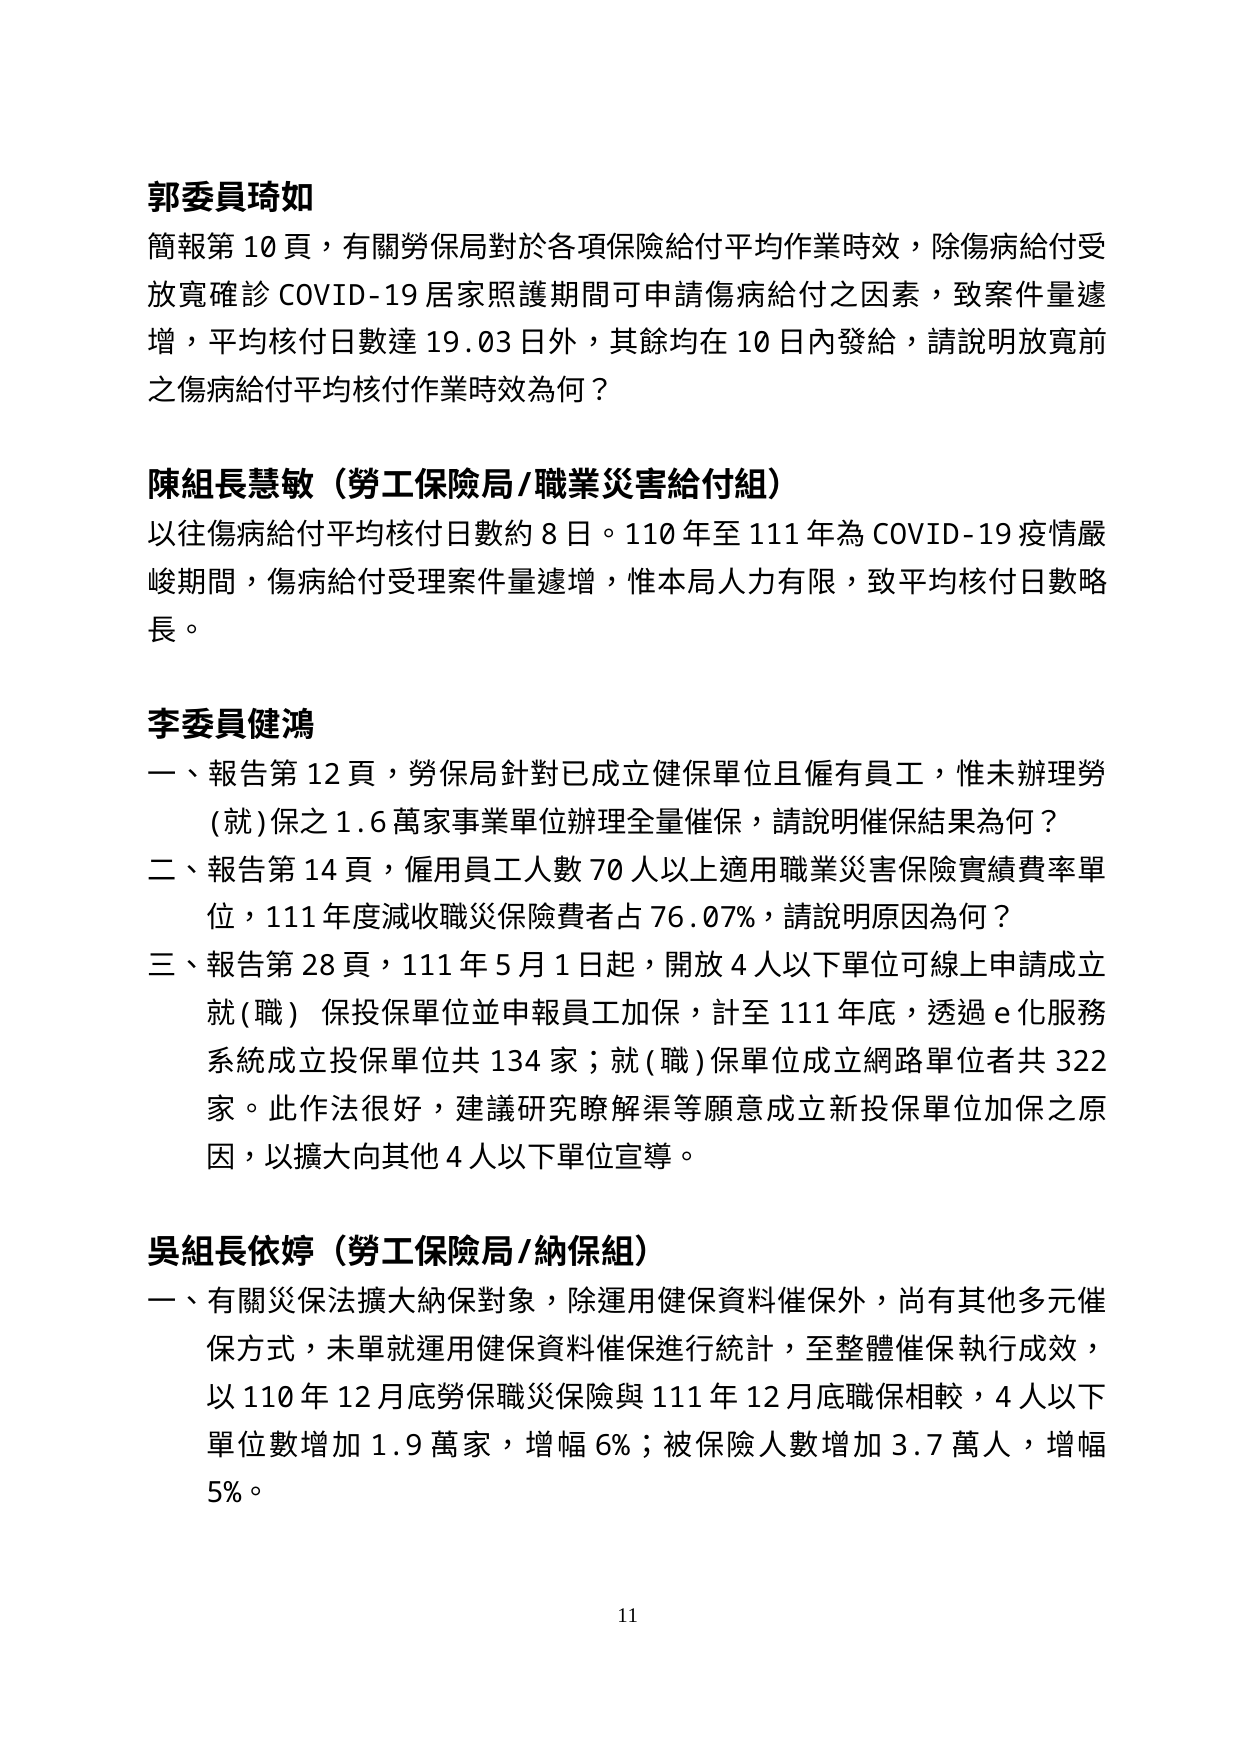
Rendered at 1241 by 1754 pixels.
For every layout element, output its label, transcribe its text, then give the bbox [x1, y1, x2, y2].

text 以往傷病給付平均核付日數約8日。110年至111年為COVID-19疫情嚴峻期間，傷病給付受理案件量遽增，惟本局人力有限，致平均核付日數略長。 [148, 506, 1107, 650]
text 郭委員琦如 [148, 171, 1107, 219]
text 二、報告第14頁，僱用員工人數70人以上適用職業災害保險實績費率單位，111年度減收職災保險費者占76.07%，請說明原因為何？ [148, 842, 1107, 937]
text 李委員健鴻 [148, 698, 1107, 746]
text 吳組長依婷（勞工保險局/納保組） [148, 1225, 1107, 1273]
text 陳組長慧敏（勞工保險局/職業災害給付組） [148, 458, 1107, 506]
text 簡報第10頁，有關勞保局對於各項保險給付平均作業時效，除傷病給付受放寬確診COVID-19居家照護期間可申請傷病給付之因素，致案件量遽增，平均核付日數達19.03日外，其餘均在10日內發給，請說明放寬前之傷病給付平均核付作業時效為何？ [148, 219, 1107, 410]
text 三、報告第28頁，111年5月1日起，開放4人以下單位可線上申請成立就(職) 保投保單位並申報員工加保，計至111年底，透過e化服務系統成立投保單位共134家；就(職)保單位成立網路單位者共322家。此作法很好，建議研究瞭解渠等願意成立新投保單位加保之原因，以擴大向其他4人以下單位宣導。 [148, 937, 1107, 1177]
text 一、報告第12頁，勞保局針對已成立健保單位且僱有員工，惟未辦理勞(就)保之1.6萬家事業單位辦理全量催保，請說明催保結果為何？ [148, 746, 1107, 842]
text 一、有關災保法擴大納保對象，除運用健保資料催保外，尚有其他多元催保方式，未單就運用健保資料催保進行統計，至整體催保執行成效，以110年12月底勞保職災保險與111年12月底職保相較，4人以下單位數增加1.9萬家，增幅6%；被保險人數增加3.7萬人，增幅5%。 [148, 1273, 1107, 1512]
